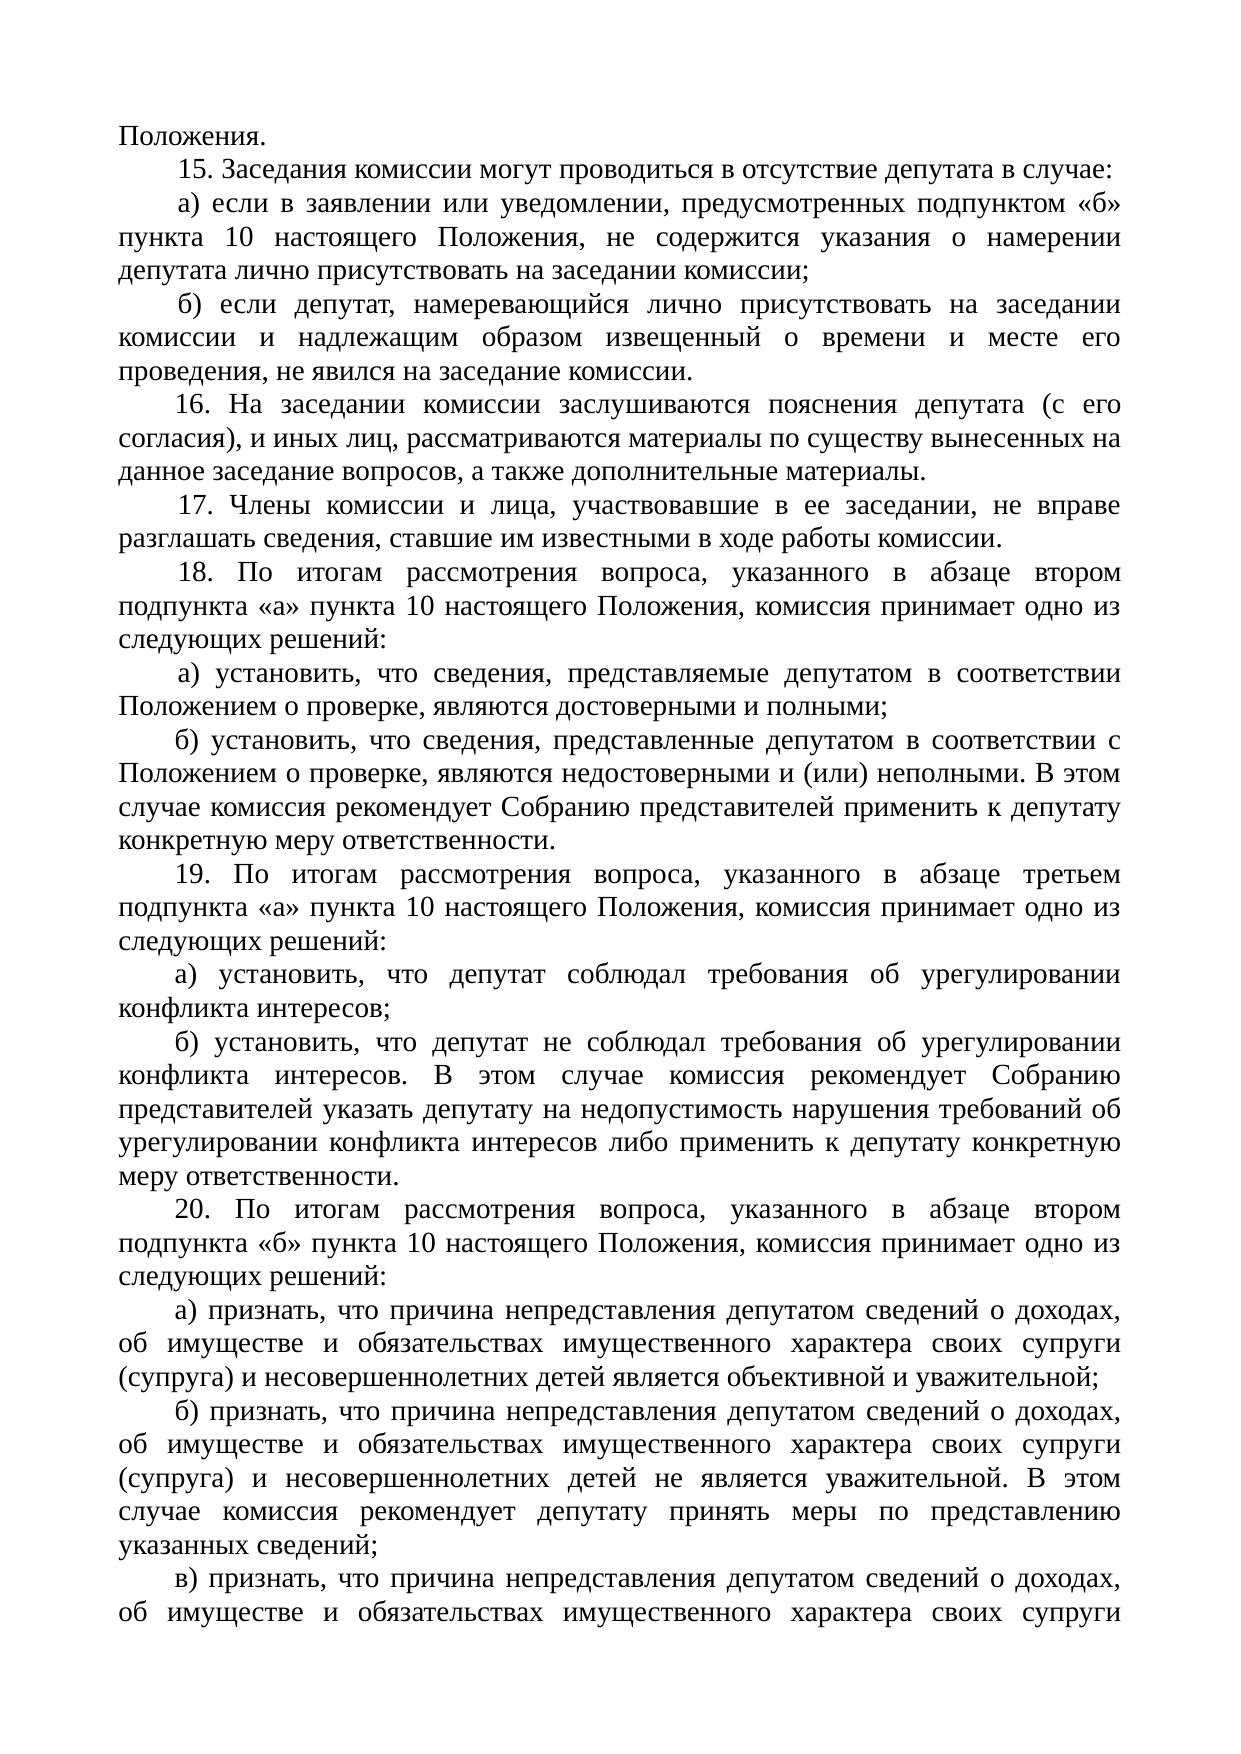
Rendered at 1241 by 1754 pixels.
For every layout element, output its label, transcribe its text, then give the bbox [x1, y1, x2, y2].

text 15. Заседания комиссии могут проводиться в отсутствие депутата в случае: [118, 152, 1122, 185]
text б) если депутат, намеревающийся лично присутствовать на заседании комиссии и надлежащим образом извещенный о времени и месте его проведения, не явился на заседание комиссии. [118, 286, 1122, 386]
text а) установить, что сведения, представляемые депутатом в соответствии Положением о проверке, являются достоверными и полными; [118, 655, 1122, 722]
text 17. Члены комиссии и лица, участвовавшие в ее заседании, не вправе разглашать сведения, ставшие им известными в ходе работы комиссии. [118, 487, 1122, 554]
text в) признать, что причина непредставления депутатом сведений о доходах, об имуществе и обязательствах имущественного характера своих супруги [118, 1560, 1122, 1627]
text а) установить, что депутат соблюдал требования об урегулировании конфликта интересов; [118, 957, 1122, 1024]
text 20. По итогам рассмотрения вопроса, указанного в абзаце втором подпункта «б» пункта 10 настоящего Положения, комиссия принимает одно из следующих решений: [118, 1191, 1122, 1292]
text 19. По итогам рассмотрения вопроса, указанного в абзаце третьем подпункта «а» пункта 10 настоящего Положения, комиссия принимает одно из следующих решений: [118, 856, 1122, 957]
text б) установить, что сведения, представленные депутатом в соответствии с Положением о проверке, являются недостоверными и (или) неполными. В этом случае комиссия рекомендует Собранию представителей применить к депутату конкретную меру ответственности. [118, 722, 1122, 856]
text б) признать, что причина непредставления депутатом сведений о доходах, об имуществе и обязательствах имущественного характера своих супруги (супруга) и несовершеннолетних детей не является уважительной. В этом случае комиссия рекомендует депутату принять меры по представлению указанных сведений; [118, 1393, 1122, 1560]
text 16. На заседании комиссии заслушиваются пояснения депутата (с его согласия), и иных лиц, рассматриваются материалы по существу вынесенных на данное заседание вопросов, а также дополнительные материалы. [118, 386, 1122, 487]
text а) признать, что причина непредставления депутатом сведений о доходах, об имуществе и обязательствах имущественного характера своих супруги (супруга) и несовершеннолетних детей является объективной и уважительной; [118, 1292, 1122, 1393]
text 18. По итогам рассмотрения вопроса, указанного в абзаце втором подпункта «а» пункта 10 настоящего Положения, комиссия принимает одно из следующих решений: [118, 554, 1122, 655]
text б) установить, что депутат не соблюдал требования об урегулировании конфликта интересов. В этом случае комиссия рекомендует Собранию представителей указать депутату на недопустимость нарушения требований об урегулировании конфликта интересов либо применить к депутату конкретную меру ответственности. [118, 1024, 1122, 1191]
text а) если в заявлении или уведомлении, предусмотренных подпунктом «б» пункта 10 настоящего Положения, не содержится указания о намерении депутата лично присутствовать на заседании комиссии; [118, 185, 1122, 286]
text Положения. [118, 118, 1122, 152]
